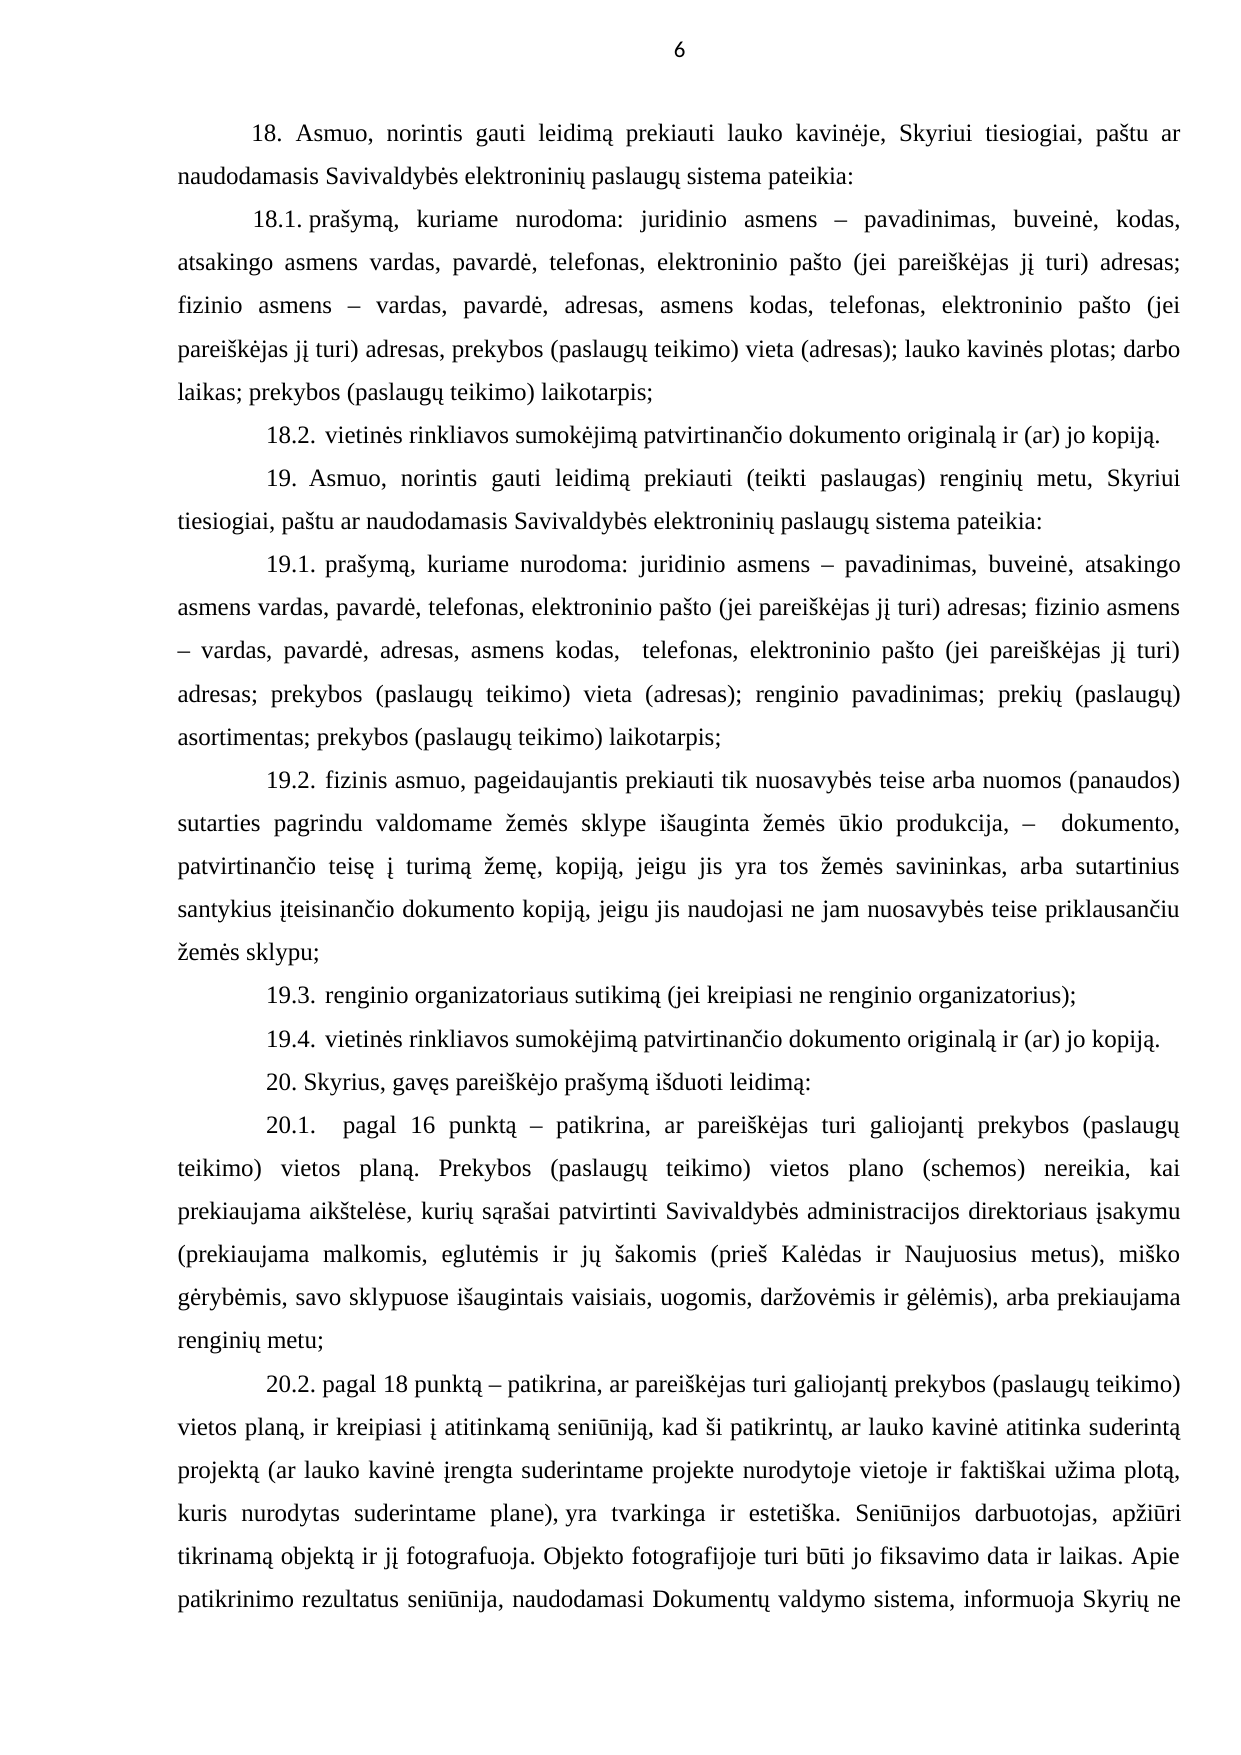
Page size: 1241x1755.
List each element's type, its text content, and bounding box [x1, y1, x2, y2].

text 19.1. prašymą, kuriame nurodoma: juridinio asmens – pavadinimas, buveinė, atsakingo asmens vardas, pavardė, telefonas, elektroninio pašto (jei pareiškėjas jį turi) adresas; fizinio asmens – vardas, pavardė, adresas, asmens kodas, telefonas, elektroninio pašto (jei pareiškėjas jį turi) adresas; prekybos (paslaugų teikimo) vieta (adresas); renginio pavadinimas; prekių (paslaugų) asortimentas; prekybos (paslaugų teikimo) laikotarpis; [177, 549, 1181, 751]
text 20. Skyrius, gavęs pareiškėjo prašymą išduoti leidimą: [177, 1067, 1181, 1096]
text 18.1. prašymą, kuriame nurodoma: juridinio asmens – pavadinimas, buveinė, kodas, atsakingo asmens vardas, pavardė, telefonas, elektroninio pašto (jei pareiškėjas jį turi) adresas; fizinio asmens – vardas, pavardė, adresas, asmens kodas, telefonas, elektroninio pašto (jei pareiškėjas jį turi) adresas, prekybos (paslaugų teikimo) vieta (adresas); lauko kavinės plotas; darbo laikas; prekybos (paslaugų teikimo) laikotarpis; [177, 204, 1181, 406]
text 20.2. pagal 18 punktą – patikrina, ar pareiškėjas turi galiojantį prekybos (paslaugų teikimo) vietos planą, ir kreipiasi į atitinkamą seniūniją, kad ši patikrintų, ar lauko kavinė atitinka suderintą projektą (ar lauko kavinė įrengta suderintame projekte nurodytoje vietoje ir faktiškai užima plotą, kuris nurodytas suderintame plane), yra tvarkinga ir estetiška. Seniūnijos darbuotojas, apžiūri tikrinamą objektą ir jį fotografuoja. Objekto fotografijoje turi būti jo fiksavimo data ir laikas. Apie patikrinimo rezultatus seniūnija, naudodamasi Dokumentų valdymo sistema, informuoja Skyrių ne [177, 1369, 1181, 1613]
text 18. Asmuo, norintis gauti leidimą prekiauti lauko kavinėje, Skyriui tiesiogiai, paštu ar naudodamasis Savivaldybės elektroninių paslaugų sistema pateikia: [177, 118, 1181, 190]
text 20.1. pagal 16 punktą – patikrina, ar pareiškėjas turi galiojantį prekybos (paslaugų teikimo) vietos planą. Prekybos (paslaugų teikimo) vietos plano (schemos) nereikia, kai prekiaujama aikštelėse, kurių sąrašai patvirtinti Savivaldybės administracijos direktoriaus įsakymu (prekiaujama malkomis, eglutėmis ir jų šakomis (prieš Kalėdas ir Naujuosius metus), miško gėrybėmis, savo sklypuose išaugintais vaisiais, uogomis, daržovėmis ir gėlėmis), arba prekiaujama renginių metu; [177, 1110, 1181, 1354]
text 19.3. renginio organizatoriaus sutikimą (jei kreipiasi ne renginio organizatorius); [177, 981, 1181, 1009]
text 19.2. fizinis asmuo, pageidaujantis prekiauti tik nuosavybės teise arba nuomos (panaudos) sutarties pagrindu valdomame žemės sklype išauginta žemės ūkio produkcija, – dokumento, patvirtinančio teisę į turimą žemę, kopiją, jeigu jis yra tos žemės savininkas, arba sutartinius santykius įteisinančio dokumento kopiją, jeigu jis naudojasi ne jam nuosavybės teise priklausančiu žemės sklypu; [177, 765, 1181, 966]
text 18.2. vietinės rinkliavos sumokėjimą patvirtinančio dokumento originalą ir (ar) jo kopiją. [177, 420, 1181, 449]
text 19. Asmuo, norintis gauti leidimą prekiauti (teikti paslaugas) renginių metu, Skyriui tiesiogiai, paštu ar naudodamasis Savivaldybės elektroninių paslaugų sistema pateikia: [177, 463, 1181, 535]
text 19.4. vietinės rinkliavos sumokėjimą patvirtinančio dokumento originalą ir (ar) jo kopiją. [177, 1024, 1181, 1052]
